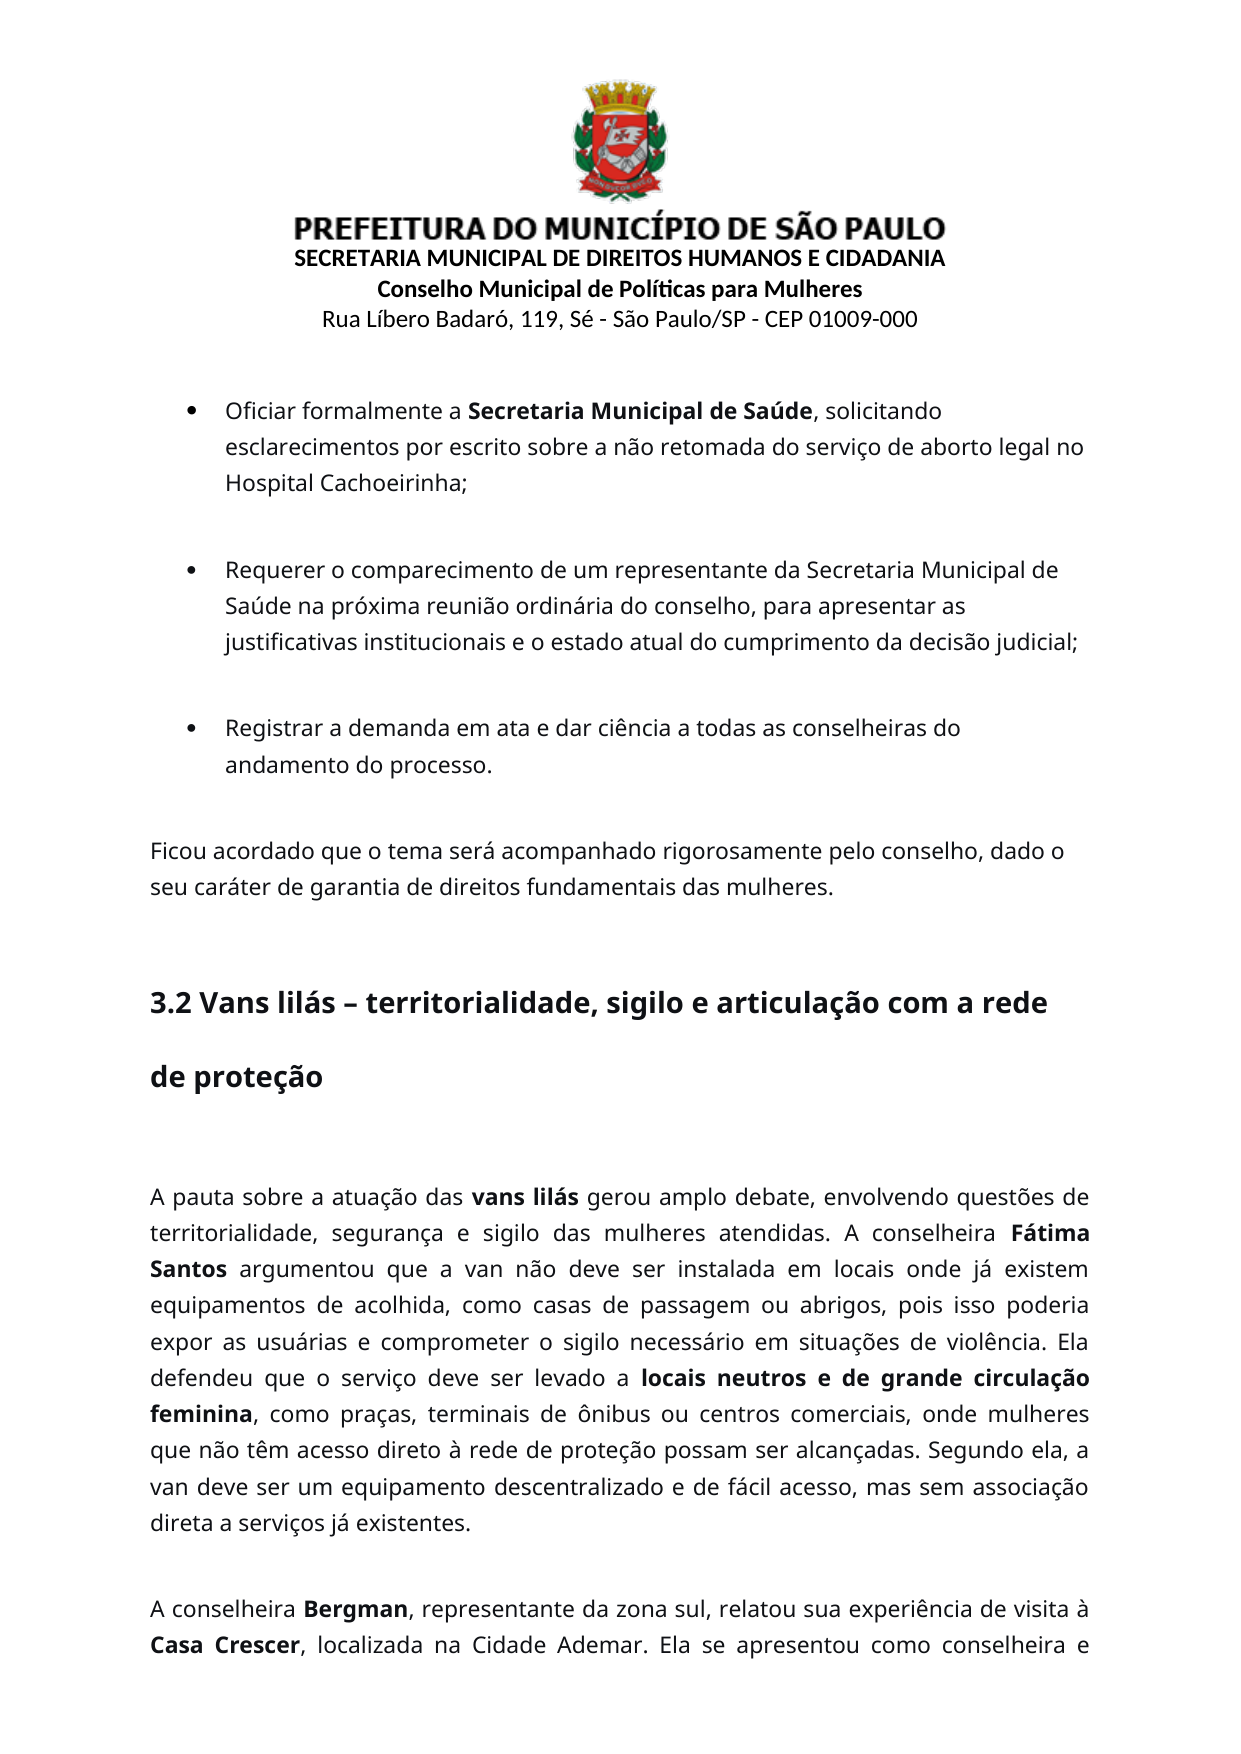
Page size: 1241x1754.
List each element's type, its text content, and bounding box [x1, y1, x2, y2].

text Ficou acordado que o tema será acompanhado rigorosamente pelo conselho, dado o seu caráter de garantia de direitos fundamentais das mulheres. [150, 835, 1090, 902]
text A conselheira Bergman, representante da zona sul, relatou sua experiência de visita à Casa Crescer, localizada na Cidade Ademar. Ela se apresentou como conselheira e [150, 1593, 1090, 1661]
text A pauta sobre a atuação das vans lilás gerou amplo debate, envolvendo questões de territorialidade, segurança e sigilo das mulheres atendidas. A conselheira Fátima Santos argumentou que a van não deve ser instalada em locais onde já existem equipamentos de acolhida, como casas de passagem ou abrigos, pois isso poderia expor as usuárias e comprometer o sigilo necessário em situações de violência. Ela defendeu que o serviço deve ser levado a locais neutros e de grande circulação feminina, como praças, terminais de ônibus ou centros comerciais, onde mulheres que não têm acesso direto à rede de proteção possam ser alcançadas. Segundo ela, a van deve ser um equipamento descentralizado e de fácil acesso, mas sem associação direta a serviços já existentes. [150, 1181, 1090, 1538]
subtitle 3.2 Vans lilás – territorialidade, sigilo e articulação com a rede de proteção [150, 982, 1090, 1096]
list Oficiar formalmente a Secretaria Municipal de Saúde, solicitando esclarecimentos por escrito sobre a não retomada do serviço de aborto legal no Hospital Cachoeirinha; [187, 395, 1090, 498]
list Registrar a demanda em ata e dar ciência a todas as conselheiras do andamento do processo. [187, 712, 1090, 780]
list Requerer o comparecimento de um representante da Secretaria Municipal de Saúde na próxima reunião ordinária do conselho, para apresentar as justificativas institucionais e o estado atual do cumprimento da decisão judicial; [187, 553, 1090, 657]
